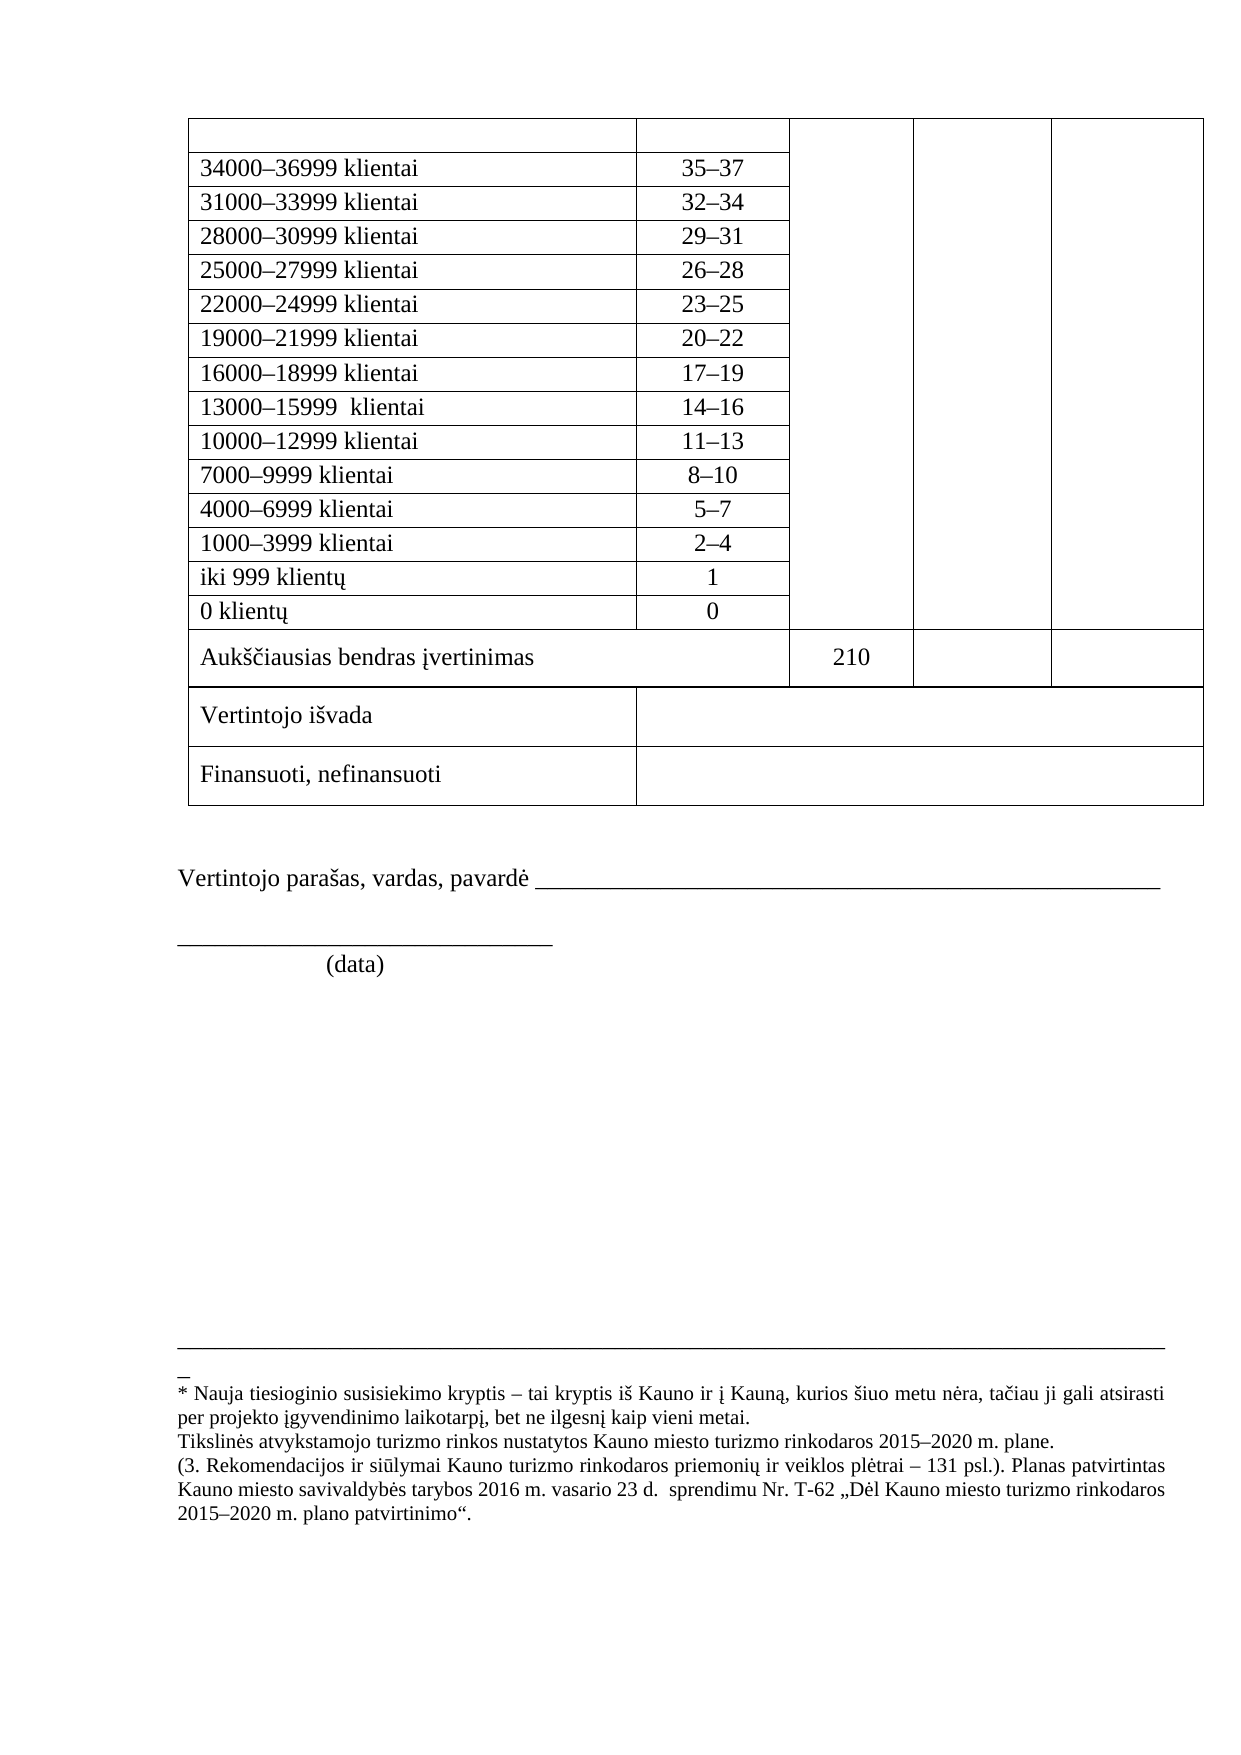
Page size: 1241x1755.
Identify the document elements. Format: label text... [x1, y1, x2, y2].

table_cell 5–7 [637, 494, 789, 527]
table_cell [1052, 630, 1203, 686]
table_cell [790, 119, 913, 595]
table_cell [1052, 595, 1203, 629]
table_cell [1052, 119, 1203, 595]
table_cell iki 999 klientų [189, 562, 636, 595]
table_cell 22000–24999 klientai [189, 290, 636, 322]
table_cell 34000–36999 klientai [189, 153, 636, 186]
table_cell 35–37 [637, 153, 789, 186]
table_cell 20–22 [637, 324, 789, 357]
table_cell 28000–30999 klientai [189, 221, 636, 254]
text (data) [177, 949, 1167, 978]
table_cell 19000–21999 klientai [189, 324, 636, 357]
text ______________________________ [177, 921, 1167, 949]
table_cell [637, 119, 789, 152]
table_cell 0 [637, 596, 789, 629]
table_cell 210 [790, 630, 913, 686]
table_cell Aukščiausias bendras įvertinimas [189, 630, 789, 686]
table_cell 25000–27999 klientai [189, 255, 636, 288]
table_cell [637, 747, 1203, 804]
table_cell [637, 688, 1203, 746]
table_cell [914, 595, 1051, 629]
text ________________________________________________________________________________ [177, 1323, 1167, 1381]
table_cell 29–31 [637, 221, 789, 254]
text (3. Rekomendacijos ir siūlymai Kauno turizmo rinkodaros priemonių ir veiklos plėtrai – 131 psl.). Planas patvirtintas Kauno miesto savivaldybės tarybos 2016 m. vasario 23 d. sprendimu Nr. T-62 „Dėl Kauno miesto turizmo rinkodaros 2015–2020 m. plano patvirtinimo“. [177, 1453, 1167, 1525]
text Vertintojo parašas, vardas, pavardė __________________________________________________ [177, 863, 1167, 892]
table_cell Finansuoti, nefinansuoti [189, 747, 636, 804]
text Tikslinės atvykstamojo turizmo rinkos nustatytos Kauno miesto turizmo rinkodaros 2015–2020 m. plane. [177, 1429, 1167, 1453]
table_cell [790, 595, 913, 629]
table_cell 1 [637, 562, 789, 595]
table_cell 1000–3999 klientai [189, 528, 636, 561]
table_cell Vertintojo išvada [189, 688, 636, 746]
table_cell 31000–33999 klientai [189, 187, 636, 220]
table_cell 11–13 [637, 426, 789, 459]
table_cell 8–10 [637, 460, 789, 493]
table_cell 0 klientų [189, 596, 636, 629]
table_cell 32–34 [637, 187, 789, 220]
table_cell [914, 630, 1051, 686]
table_cell 17–19 [637, 358, 789, 391]
table_cell 14–16 [637, 392, 789, 425]
table_cell 16000–18999 klientai [189, 358, 636, 391]
table_cell 4000–6999 klientai [189, 494, 636, 527]
table_cell 2–4 [637, 528, 789, 561]
table_cell [914, 119, 1051, 595]
table_cell 26–28 [637, 255, 789, 288]
table_cell [189, 119, 636, 152]
table_cell 7000–9999 klientai [189, 460, 636, 493]
table_cell 23–25 [637, 290, 789, 322]
text * Nauja tiesioginio susisiekimo kryptis – tai kryptis iš Kauno ir į Kauną, kurios šiuo metu nėra, tačiau ji gali atsirasti per projekto įgyvendinimo laikotarpį, bet ne ilgesnį kaip vieni metai. [177, 1381, 1167, 1429]
table_cell 13000–15999 klientai [189, 392, 636, 425]
table_cell 10000–12999 klientai [189, 426, 636, 459]
